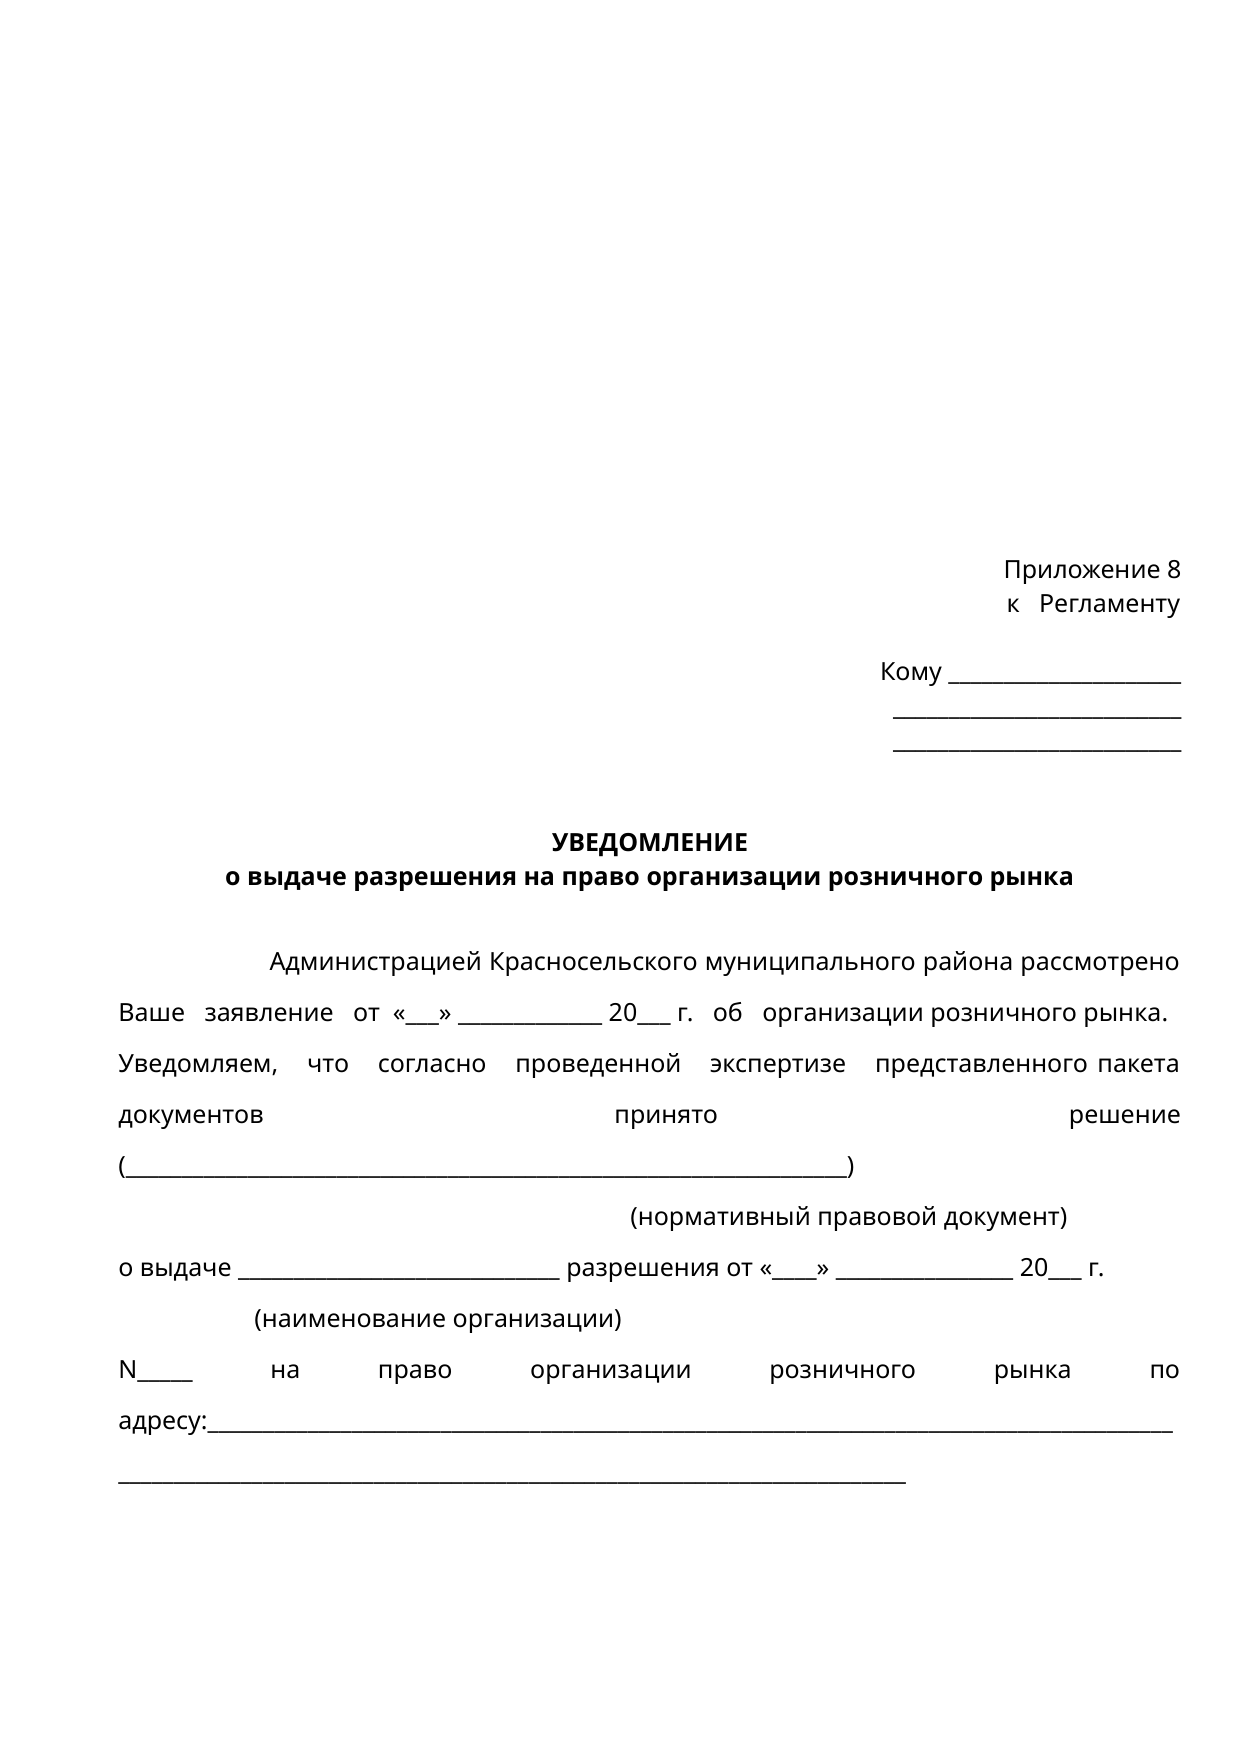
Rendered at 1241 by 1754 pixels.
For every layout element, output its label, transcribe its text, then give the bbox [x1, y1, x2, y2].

text (нормативный правовой документ) [118, 1199, 1181, 1233]
text Уведомляем, что согласно проведенной экспертизе представленного пакета документов принято решение (_________________________________________________________________) [118, 1046, 1181, 1182]
text Кому _____________________ [118, 654, 1181, 688]
text N_____ на право организации розничного рынка по адресу:______________________________________________________________________________________________________________________________________________________________ [118, 1352, 1181, 1488]
text Администрацией Красносельского муниципального района рассмотрено Ваше заявление от «___» _____________ 20___ г. об организации розничного рынка. [118, 943, 1181, 1029]
text Приложение 8 [929, 552, 1181, 586]
text о выдаче _____________________________ разрешения от «____» ________________ 20___ г. [118, 1250, 1181, 1284]
text __________________________ [118, 688, 1181, 722]
text УВЕДОМЛЕНИЕ [118, 824, 1181, 858]
text о выдаче разрешения на право организации розничного рынка [118, 858, 1181, 892]
text __________________________ [118, 722, 1181, 756]
text (наименование организации) [118, 1301, 1181, 1335]
text к Регламенту [118, 586, 1181, 620]
